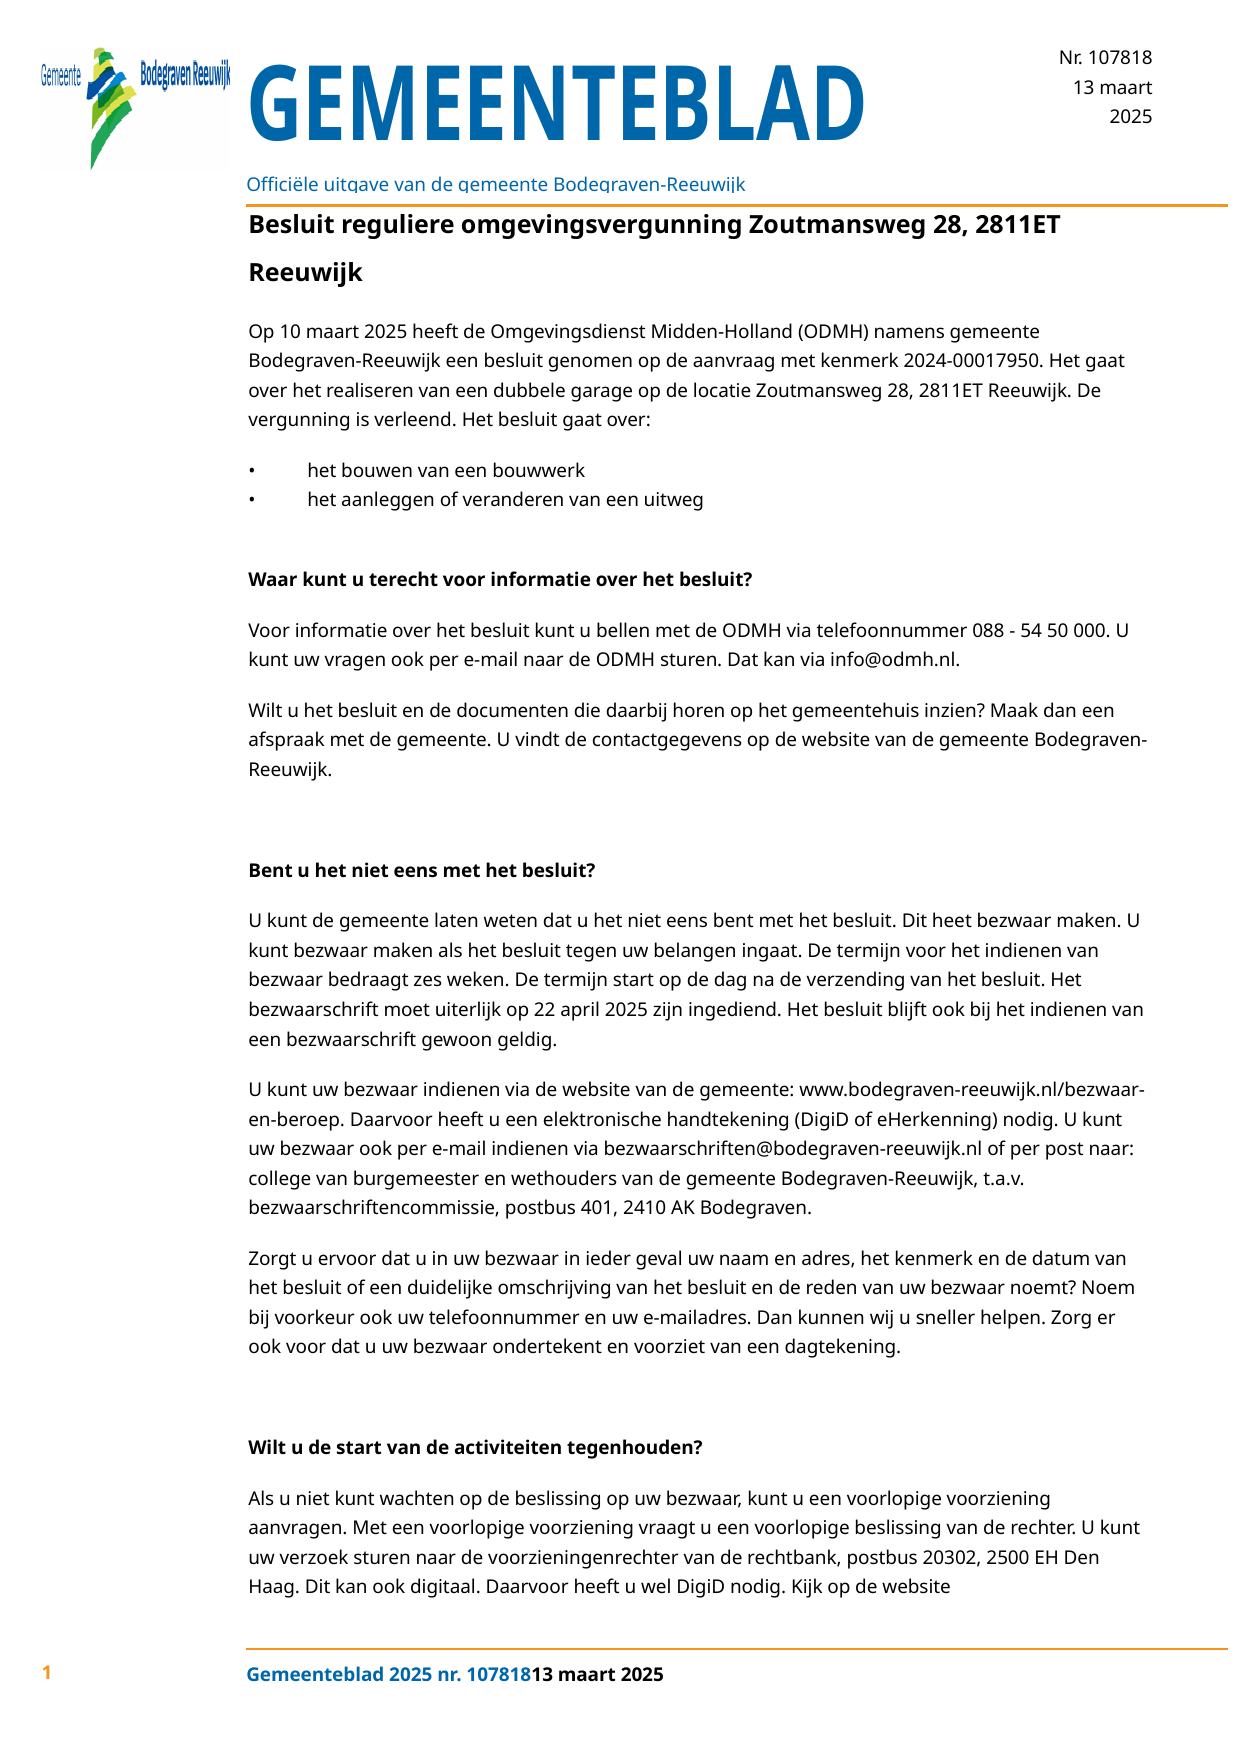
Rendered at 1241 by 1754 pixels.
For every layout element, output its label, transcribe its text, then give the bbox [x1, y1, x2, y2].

text U kunt uw bezwaar indienen via de website van de gemeente: www.bodegraven-reeuwijk.nl/bezwaar-en-beroep. Daarvoor heeft u een elektronische handtekening (DigiD of eHerkenning) nodig. U kunt uw bezwaar ook per e-mail indienen via bezwaarschriften@bodegraven-reeuwijk.nl of per post naar: college van burgemeester en wethouders van de gemeente Bodegraven-Reeuwijk, t.a.v. bezwaarschriftencommissie, postbus 401, 2410 AK Bodegraven. [248, 1076, 1152, 1220]
text Wilt u de start van de activiteiten tegenhouden? [248, 1434, 1152, 1460]
text Besluit reguliere omgevingsvergunning Zoutmansweg 28, 2811ET Reeuwijk [248, 207, 1152, 288]
text Voor informatie over het besluit kunt u bellen met de ODMH via telefoonnummer 088 - 54 50 000. U kunt uw vragen ook per e-mail naar de ODMH sturen. Dat kan via info@odmh.nl. [248, 617, 1152, 672]
list het bouwen van een bouwwerk [248, 457, 1152, 483]
text Zorgt u ervoor dat u in uw bezwaar in ieder geval uw naam en adres, het kenmerk en de datum van het besluit of een duidelijke omschrijving van het besluit en de reden van uw bezwaar noemt? Noem bij voorkeur ook uw telefoonnummer en uw e-mailadres. Dan kunnen wij u sneller helpen. Zorg er ook voor dat u uw bezwaar ondertekent en voorziet van een dagtekening. [248, 1245, 1152, 1359]
text Op 10 maart 2025 heeft de Omgevingsdienst Midden-Holland (ODMH) namens gemeente Bodegraven-Reeuwijk een besluit genomen op de aanvraag met kenmerk 2024-00017950. Het gaat over het realiseren van een dubbele garage op de locatie Zoutmansweg 28, 2811ET Reeuwijk. De vergunning is verleend. Het besluit gaat over: [248, 318, 1152, 432]
picture [41, 47, 231, 172]
text Wilt u het besluit en de documenten die daarbij horen op het gemeentehuis inzien? Maak dan een afspraak met de gemeente. U vindt de contactgegevens op de website van de gemeente Bodegraven-Reeuwijk. [248, 697, 1152, 782]
text Waar kunt u terecht voor informatie over het besluit? [248, 567, 1152, 592]
text Bent u het niet eens met het besluit? [248, 857, 1152, 883]
list het aanleggen of veranderen van een uitweg [248, 487, 1152, 512]
text U kunt de gemeente laten weten dat u het niet eens bent met het besluit. Dit heet bezwaar maken. U kunt bezwaar maken als het besluit tegen uw belangen ingaat. De termijn voor het indienen van bezwaar bedraagt zes weken. De termijn start op de dag na de verzending van het besluit. Het bezwaarschrift moet uiterlijk op 22 april 2025 zijn ingediend. Het besluit blijft ook bij het indienen van een bezwaarschrift gewoon geldig. [248, 907, 1152, 1052]
text Als u niet kunt wachten op de beslissing op uw bezwaar, kunt u een voorlopige voorziening aanvragen. Met een voorlopige voorziening vraagt u een voorlopige beslissing van de rechter. U kunt uw verzoek sturen naar de voorzieningenrechter van de rechtbank, postbus 20302, 2500 EH Den Haag. Dit kan ook digitaal. Daarvoor heeft u wel DigiD nodig. Kijk op de website [248, 1485, 1152, 1599]
